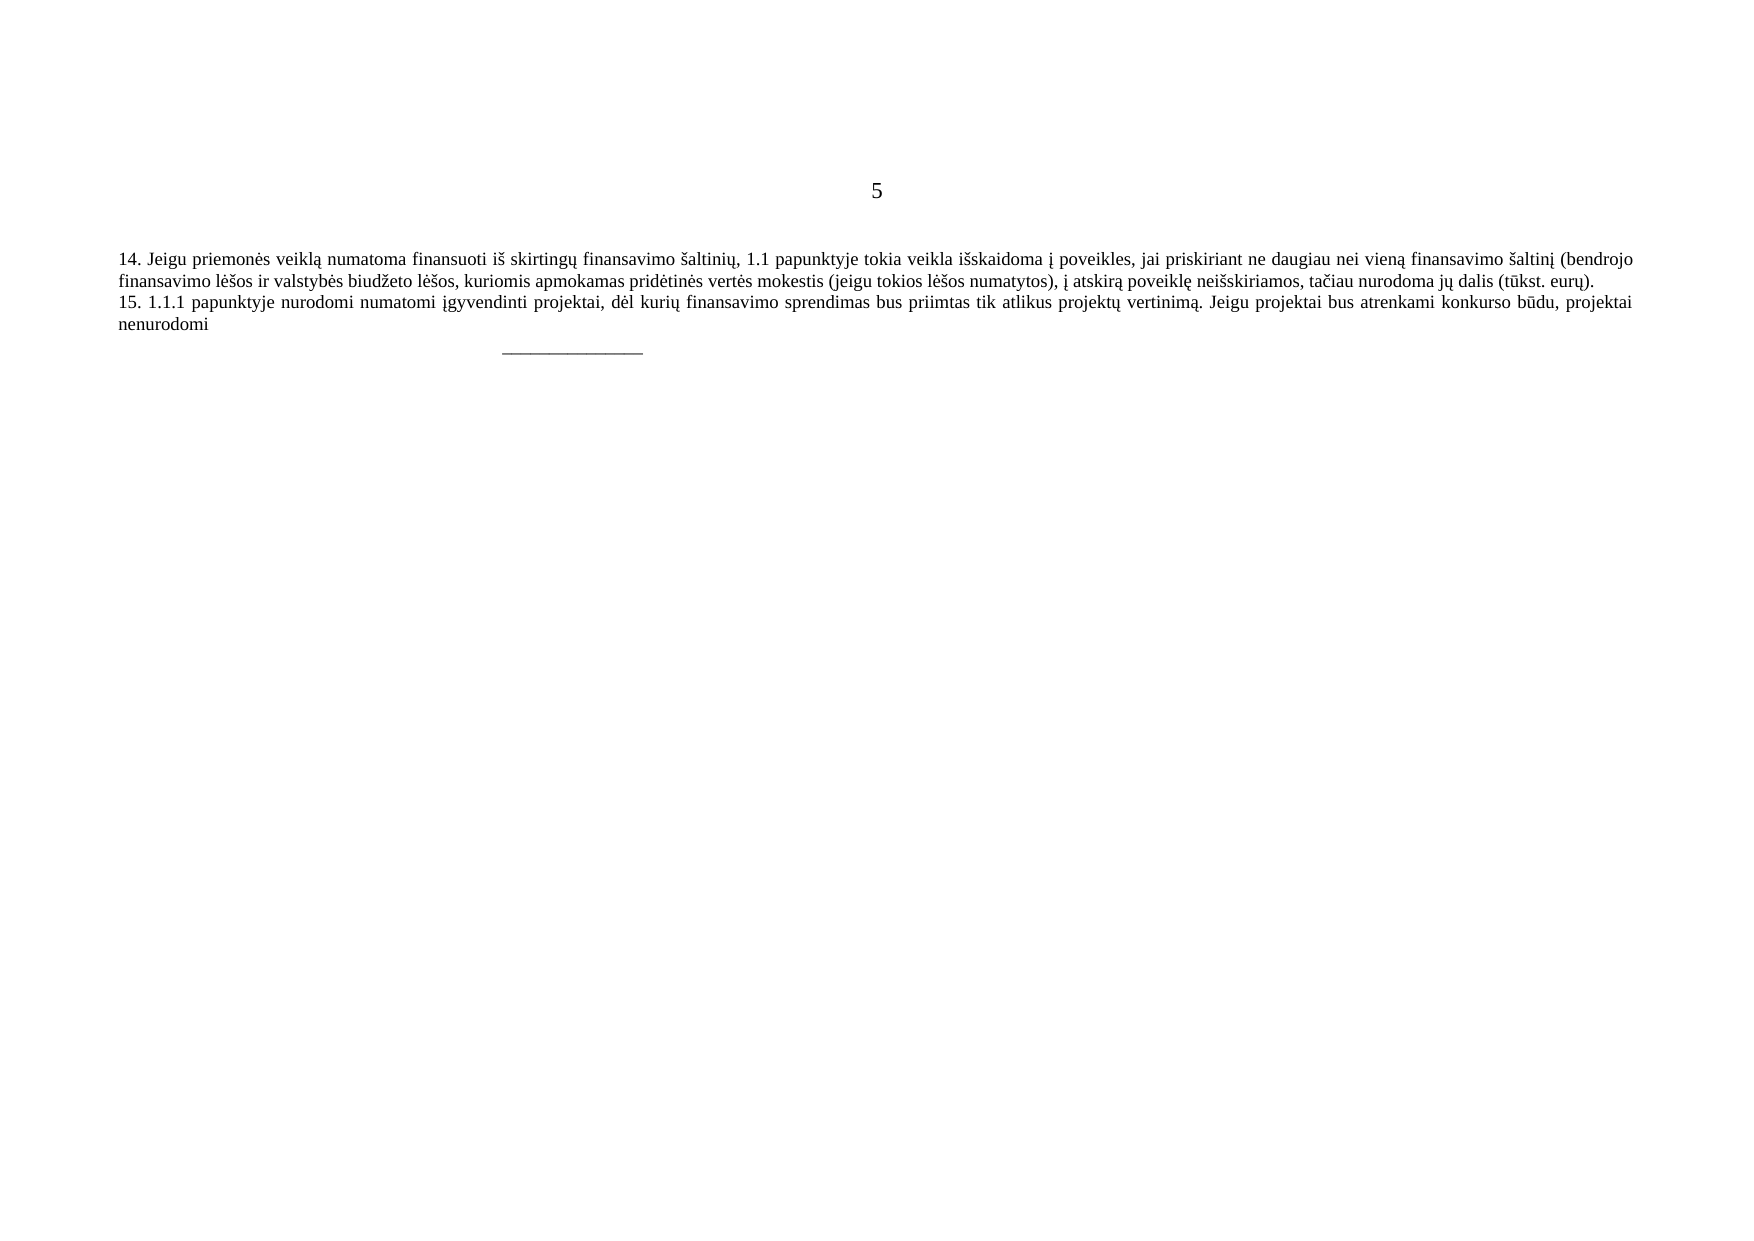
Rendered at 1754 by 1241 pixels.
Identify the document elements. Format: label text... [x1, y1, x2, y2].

text _______________ [118, 334, 1636, 356]
text 14. Jeigu priemonės veiklą numatoma finansuoti iš skirtingų finansavimo šaltinių, 1.1 papunktyje tokia veikla išskaidoma į poveikles, jai priskiriant ne daugiau nei vieną finansavimo šaltinį (bendrojo finansavimo lėšos ir valstybės biudžeto lėšos, kuriomis apmokamas pridėtinės vertės mokestis (jeigu tokios lėšos numatytos), į atskirą poveiklę neišskiriamos, tačiau nurodoma jų dalis (tūkst. eurų). [118, 248, 1636, 291]
text 15. 1.1.1 papunktyje nurodomi numatomi įgyvendinti projektai, dėl kurių finansavimo sprendimas bus priimtas tik atlikus projektų vertinimą. Jeigu projektai bus atrenkami konkurso būdu, projektai nenurodomi [118, 291, 1636, 334]
